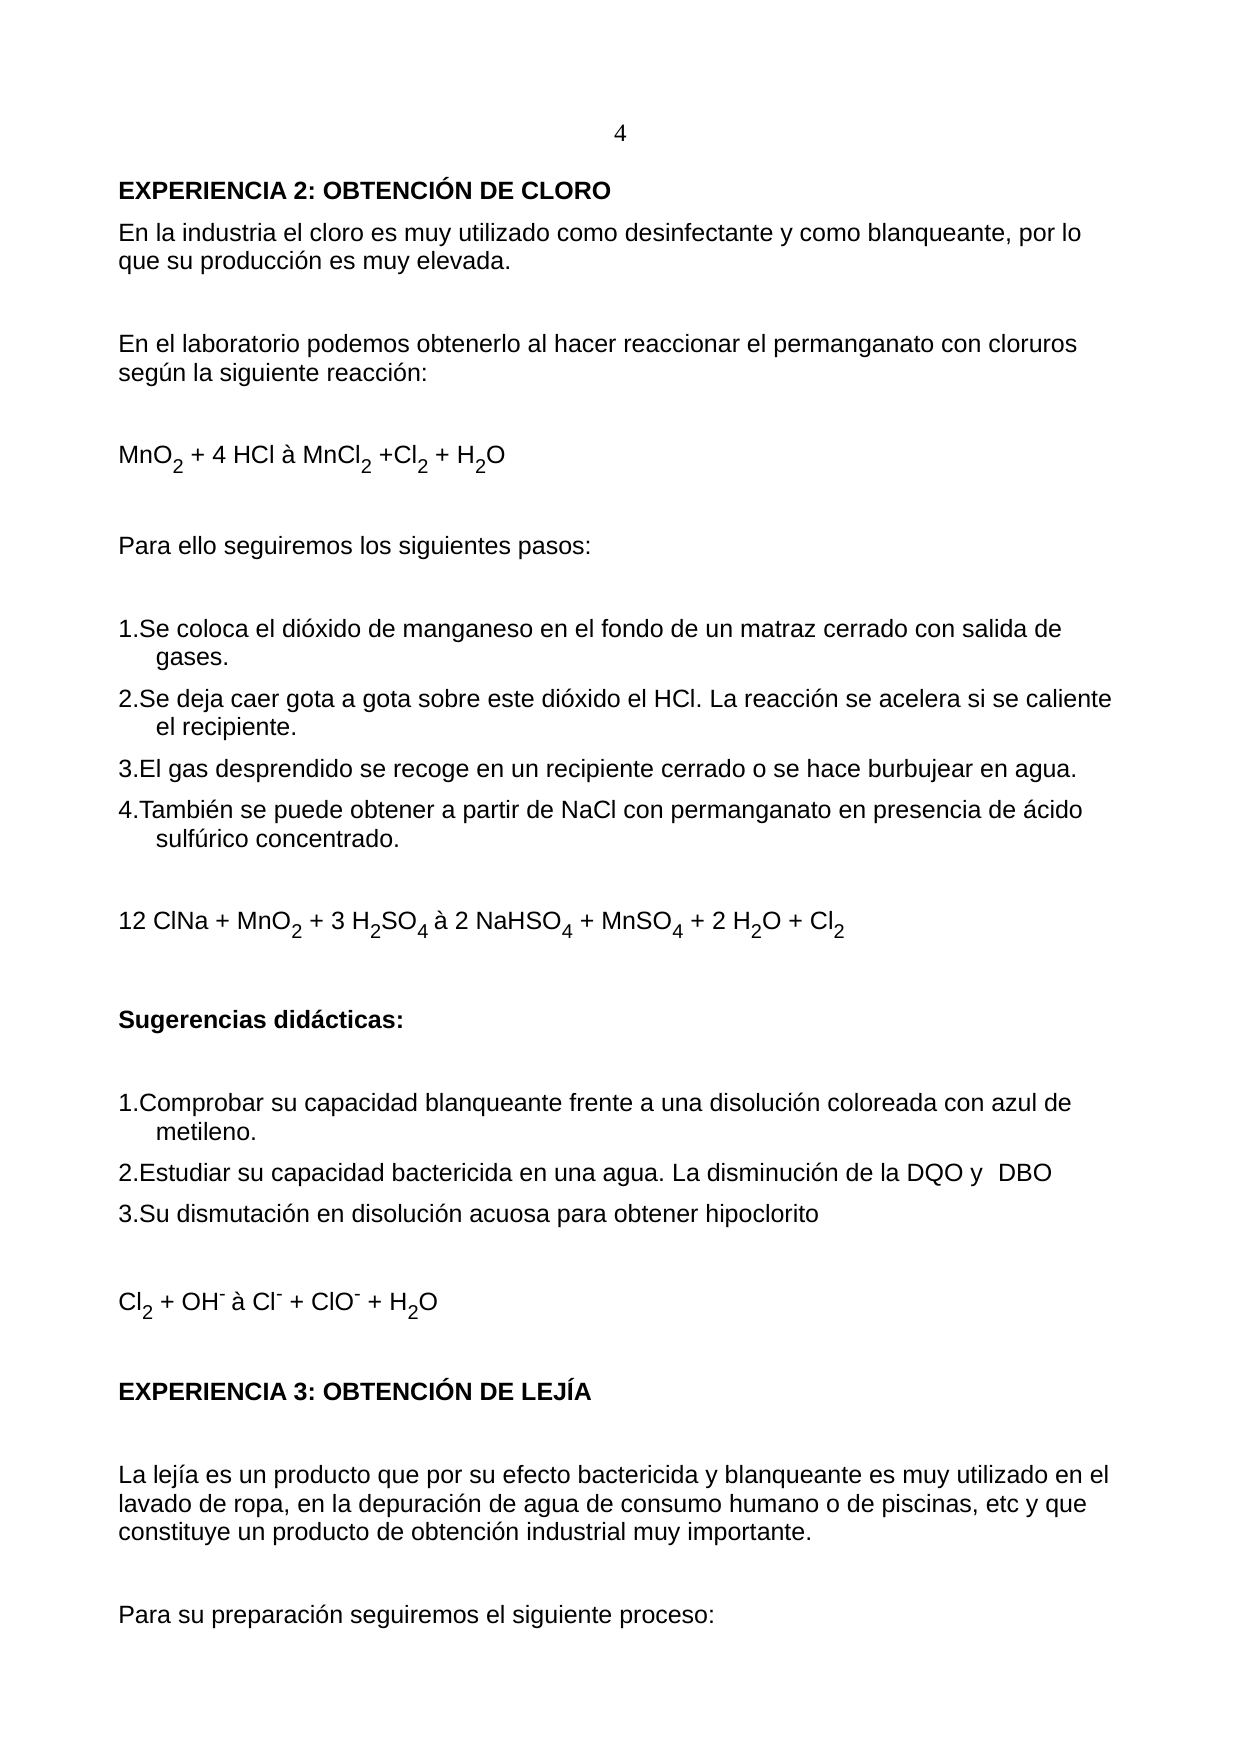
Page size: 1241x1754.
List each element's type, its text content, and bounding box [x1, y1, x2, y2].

text En el laboratorio podemos obtenerlo al hacer reaccionar el permanganato con cloruros según la siguiente reacción: [118, 329, 1122, 386]
text 12 ClNa + MnO2 + 3 H2SO4 à 2 NaHSO4 + MnSO4 + 2 H2O + Cl2 [118, 906, 1122, 943]
text EXPERIENCIA 3: OBTENCIÓN DE LEJÍA [118, 1377, 1122, 1406]
text Sugerencias didácticas: [118, 1005, 1122, 1034]
text La lejía es un producto que por su efecto bactericida y blanqueante es muy utilizado en el lavado de ropa, en la depuración de agua de consumo humano o de piscinas, etc y que constituye un producto de obtención industrial muy importante. [118, 1460, 1122, 1546]
text 1.Comprobar su capacidad blanqueante frente a una disolución coloreada con azul de metileno. [118, 1088, 1122, 1145]
text Cl2 + OH- à Cl- + ClO- + H2O [118, 1282, 1122, 1324]
text Para ello seguiremos los siguientes pasos: [118, 531, 1122, 560]
subtitle EXPERIENCIA 2: OBTENCIÓN DE CLORO [118, 176, 1122, 205]
text Para su preparación seguiremos el siguiente proceso: [118, 1600, 1122, 1629]
text MnO2 + 4 HCl à MnCl2 +Cl2 + H2O [118, 440, 1122, 477]
text En la industria el cloro es muy utilizado como desinfectante y como blanqueante, por lo que su producción es muy elevada. [118, 218, 1122, 275]
text 1.Se coloca el dióxido de manganeso en el fondo de un matraz cerrado con salida de gases. [118, 613, 1122, 671]
text 3.El gas desprendido se recoge en un recipiente cerrado o se hace burbujear en agua. [118, 753, 1122, 782]
text 3.Su dismutación en disolución acuosa para obtener hipoclorito [118, 1199, 1122, 1228]
text 2.Se deja caer gota a gota sobre este dióxido el HCl. La reacción se acelera si se caliente el recipiente. [118, 683, 1122, 741]
text 2.Estudiar su capacidad bactericida en una agua. La disminución de la DQO y DBO [118, 1158, 1122, 1187]
text 4.También se puede obtener a partir de NaCl con permanganato en presencia de ácido sulfúrico concentrado. [118, 795, 1122, 852]
